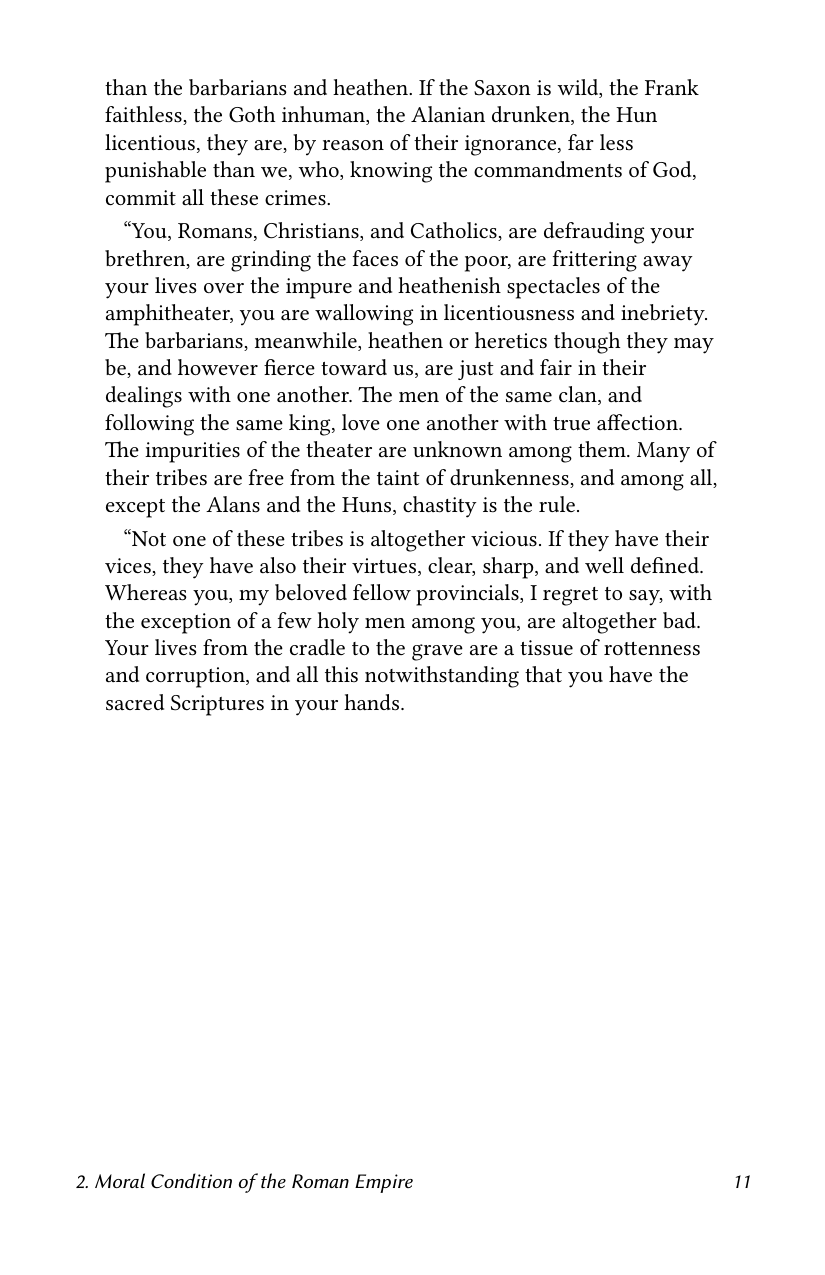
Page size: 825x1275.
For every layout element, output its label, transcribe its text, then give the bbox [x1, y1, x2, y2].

text than the barbarians and heathen. If the Saxon is wild, the Frank faithless, the Goth inhuman, the Alanian drunken, the Hun licentious, they are, by reason of their ignorance, far less punishable than we, who, knowing the commandments of God, commit all these crimes. [105, 75, 720, 211]
text “Not one of these tribes is altogether vicious. If they have their vices, they have also their virtues, clear, sharp, and well defined. Whereas you, my beloved fellow provincials, I regret to say, with the exception of a few holy men among you, are altogether bad. Your lives from the cradle to the grave are a tissue of rottenness and corruption, and all this notwithstanding that you have the sacred Scriptures in your hands. [105, 525, 720, 716]
text “You, Romans, Christians, and Catholics, are defrauding your brethren, are grinding the faces of the poor, are frittering away your lives over the impure and heathenish spectacles of the amphitheater, you are wallowing in licentiousness and inebriety. The barbarians, meanwhile, heathen or heretics though they may be, and however fierce toward us, are just and fair in their dealings with one another. The men of the same clan, and following the same king, love one another with true affection. The impurities of the theater are unknown among them. Many of their tribes are free from the taint of drunkenness, and among all, except the Alans and the Huns, chastity is the rule. [105, 218, 720, 518]
